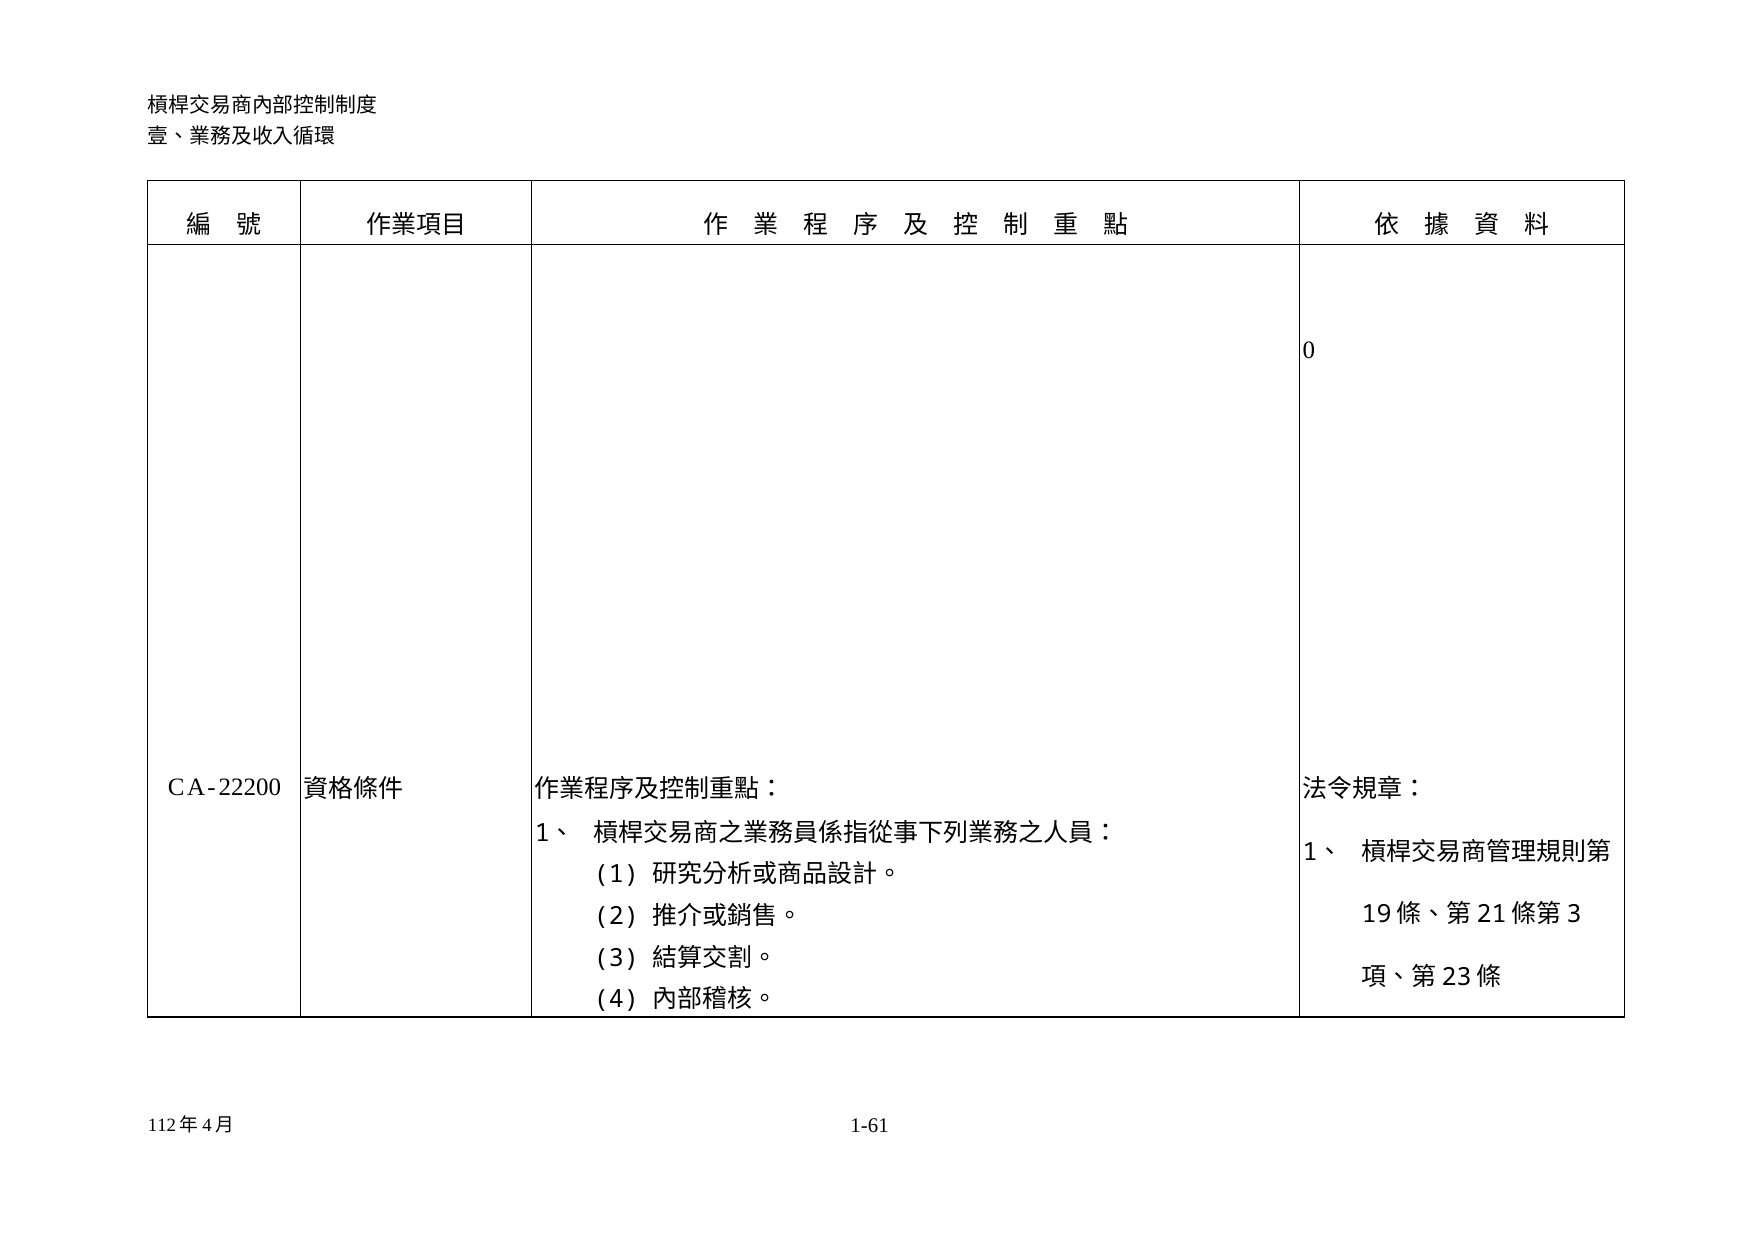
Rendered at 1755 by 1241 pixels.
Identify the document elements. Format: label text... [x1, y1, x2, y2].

table_header 作業項目 [301, 181, 531, 243]
table_cell 資格條件 [301, 245, 531, 1016]
table_header 編 號 [148, 181, 300, 243]
table_cell 作業程序及控制重點： 期貨商兼營槓桿交易商應由專責單位辦理，並應依其事業規模、業務情況及內部控制之管理需要，配置適足、適任且符合槓桿交易商管理規則及其他相關法令所定資格條件之經理人及業務員。 槓桿交易商應設置內部稽核，定期或不定期執行稽核，並作成稽核報告。 作業程序及控制重點： 槓桿交易商之業務員係指從事下列業務之人員： 研究分析或商品設計。 推介或銷售。 結算交割。 內部稽核。 法令遵循。 主辦會計。 風險管理。 其他經核准之業務。 有下列各款情事之一者，不得登記為槓桿交易商之負責人或業務員，其已登記者，應予撤銷： 有期貨交易法第28條各款情事之一者。董事或監察人為法人者，對於該法人代表人或指定代表行使職務者，準用之。 不符合槓桿交易商管理規則第23條規定準用之人員資格條件或未依規定參加職前訓練或在職訓練且成績合格者。 違反槓桿交易商管理規則第20條規定者。 有事實證明從事或涉及其他不誠信或不正當之活動，顯示其不適合擔任負責人或業務員。 槓桿交易商專責單位之經理人，應符合下列資格條件之一： 經教育部承認之國內外專科以上學校畢業或同等學歷，具證券、期貨、金融或保險機構從事業務工作經驗3年以上，成績優良者。 期貨機構工作經驗4年以上，成績優良者。 有其他學經歷足資證明其具備期貨專業知識及經營管理經驗，可健全有效經營期貨商業務者。 擔任或直接從事業務員職務之董事、經理人或擔任槓桿交易商專責單位之經理人，應具備「期貨商負責人及業務員管理規則」第5條或第5-1條所定之資格條件。 槓桿交易商之內部稽核人員，應具備下列資格條件之一： 依期貨經理事業管理規則規定，取得期貨交易分析人員資格，並具備證券、期貨、金融或保險機構工作經驗1年以上者。 依期貨商負責人及業務員管理規則第5條第1項第1款至第3款規定，取得業務員資格，並具備證券、期貨、金融或保險機構工作經驗2年以上者。 槓桿交易商之業務員，除主辦會計外，應具備下列資格條件之一： 經期商公會委託證基會舉辦之業務員測驗合格者。 經期貨交易法第5條公告之國外期貨交易所所屬國權責機構舉辦之業務員測驗合格，仍在執行業務之有效期間內，並有2年以上實際經驗及經主管機關認可者。 期貨商負責人及業務員管理規則修正施行前，經主管機關或其指定機構舉辦之業務員測驗合格者。 依期貨經理事業管理規則規定，取得期貨交易分析人員資格者。 前項取得業務員資格者，自資格證書所載核發日起5年內未辦理登記或離職滿5年者，喪失資格。 槓桿交易商辦理槓桿保證金契約交易業務之人員應具專業能力，並應訂定專業資格條件、訓練及考評制度。 從事槓桿保證金契約交易之銷售及相關管理人員，應符合期貨商業務員資格，並具備下列資格條件之一： 國內外大學以上財務金融相關系所畢業，並修滿衍生性金融商品及其風險管理課程6個學分或參加國內外金融訓練機構所舉辦之衍生性金融商品及風險管理課程20小時以上。 符合「期貨經理事業管理規則」第51條第1項第1款或第2款之資格條件者。 參加國內外金融訓練機構所舉辦之衍生性金融商品及其風險管理課程研習時數達30個小時以上。 持有衍生性金融商品之相關業務執照。 曾在國內外金融機構有半年以上衍生性金融商品業務之實際經驗。 槓桿交易商辦理涉及外匯之槓桿保證金契約交易業務之相關人員，應具備之資格條件及教育訓練，準用「銀行業辦理外匯業務管理辦法」第十四條規定，其中辦理涉及外匯之槓桿保證金契約轉介之相關人員，準用同條推介工作之相關規定。 八、期貨商登記受託買賣執行之業務員，於符合前揭資格條件，並辦理業務員登記為「受託買賣執行（轉介槓桿保證金契約）」後，始得轉介客戶從事槓桿保證金契約交易，且槓桿保證金契約不得為複雜性高風險商品，且以其所兼營之槓桿交易商已開辦之下列商品為限： 結構型商品。 臺股股權相關之股權衍生性商品。 臺股股權相關之轉（交）換公司債資產交換。 連結國外個股、國外ETF或國外股價指數之差價契約。 作業程序及控制重點： 槓桿交易商經營業務，應由登記合格之業務員執行業務；登記合格之業務員執行業務，應佩帶工作證。 槓桿交易商之負責人及業務員之登記、異動，應由所屬槓桿交易商向期商公會辦理，非經登記不得執行職務。槓桿交易商負責人及業務員有異動者，槓桿交易商應於異動後5個營業日內，向期商公會申報，並辦理工作證之換發或繳回，所屬槓桿交易商在辦理異動登記前，對各該人員之行為仍不能免責。 槓桿交易商之負責人及業務員應本誠實及信用原則，忠實執行業務。槓桿交易商及人員，除不得有期貨交易法第63條所禁止之行為外，並不得有下列行為： 以詐欺、脅迫或其他不正當方式辦理槓桿保證金契約交易業務。 與客戶約定分享利益或承擔損失，直接或間接要求、期約或收受不正利益。 為虛偽、欺罔、或其他顯著有違事實或故意使他人誤信之行為。 未經客戶之同意，從事與客戶指示意旨或利益相違背之行為。 同意他人使用其名義，從事槓桿保證金契約交易。 於公司之營業場所外，直接或間接設置固定場所從事與客戶簽訂書面契約。但主管機關另有規定者，不在此限。 挪用客戶款項、有價證券。 代客戶保管款項、印鑑或存摺。但主管機關另有規定者，不在此限。 對客戶所為交易事項之查詢，未為必要之答復及處理，致有損客戶之權益。 對於依法令規定之帳簿、表冊、文件，未依規定製作、申報、公告、備置、保存或為虛偽之記載。 對主管機關命令提出之帳簿、表冊、文件或其他參考報告資料，逾期不提出，或對於主管機關依法所為之檢查予以拒絕或妨礙。 與客戶有借貸款項或為借貸款項之媒介情事。 製作不實之交易紀錄。 利用業務關係得知之訊息，為自己或提供他人從事交易。 利用非公司受雇人從事槓桿保證金契約交易有關業務。 利用他人名義或由他人利用自己名義執行業務。 其他違反法令或經主管機關規定應為或不得為之行為。 前項人員執行業務，對依法令槓桿交易商不得為之行為，亦不得為之。 非業務員之其他從業人員除不得違反前二項規定外，亦不得執行業務員職務或代理業務員職務。 槓桿交易商之負責人除符合「期貨商負責人及業務員管理規則」第7-1條規定者外，不得充任銀行、金融控股公司、信託公司、信用合作社、農（漁）會信用部、票券金融公司、證券業、保險業或其他期貨業之負責人。 槓桿交易商之下列業務員，不得辦理登記範圍以外之業務或由其他業務員兼任。但其他法令另有規定者，從其規定： (一)內部稽核人員。 (二)風險管理人員。 槓桿交易商辦理研究分析或商品設計及推介或銷售之業務員，不得兼任結算交割及主辦會計等職務。 槓桿交易商業務員之兼任職務行為，槓桿交易商應建立內部審核控管機制，以確保業務員本職及兼任職務之有效執行，並維持槓桿交易商業務運作之必要範圍為限，不得涉有利益衝突、違反期貨相關規定或內部控制制度情事，且應確保客戶及股東權益。至少應包含下列原則： (一)公司應評估及審核該兼任行為是否符合槓桿交易商管理規則第20條第5項規定，並留存紀錄。 (二)公司應建立交易決策與業務訊息區隔等利益衝突防範措施與利益衝突迴避相關作法，並經董事會通過。 (三)公司應明訂業務人員得兼任職務之業務範圍、兼任職務制度之管理程序，並規範兼任職務行為不得涉有利益衝突、造成客戶混淆或損及客戶權益情事。 (四)公司應評估業務人員兼任職務行為，不得影響現行業務之執行，並應提報人員兼任職務之時間分配解決方案。公司應留存評估及審核紀錄。 槓桿交易商經理人或業務員請假、停止執行業務或其他原因出缺者，所屬槓桿交易商應指派具有與被代理人相當資格條件之人員代理之，該人員並不得違反「期貨商負責人及業務員管理規則」第7條之規定。 九、槓桿交易商辦理轉介人員轉介槓桿保證金契約業務，應於開辦前檢具相關書件，向櫃檯買賣中心申請。申請書件送達之次日起十五日，未經櫃檯買賣中心表示禁止者，即表同意。但槓桿交易商不得於前揭期間內，辦理所申請之業務。 辦理轉介槓桿保證金契約業務之總分支機構如有異動或新增，應於事實發生之日起十五日內，函報櫃檯買賣中心備查。 十、槓桿交易商辦理轉介人員轉介槓桿保證金契約業務，有關商品審查制度(含獎金或績效評量制度)、防範內線交易及利益衝突機制、轉介人員之業務執行範圍及其轉介行為，除法令或櫃檯買賣中心另有規定外，應依櫃檯買賣中心「期貨商受託買賣執行業務員轉介槓桿保證金契約業務規範」規定辦理之。 [532, 245, 1299, 1016]
table_cell 法令規章： 一、槓桿交易商管理規則第5條第3項 0 法令規章： 槓桿交易商管理規則第19條、第21條第3項、第23條 期貨商負責人及業務員管理規則第3條、第5條第1項與第2項、第5-1條第1項、第6條 櫃檯買賣中心槓桿交易商經營槓桿保證金契約交易業務規則第44條、第70條 櫃檯買賣中心期貨商受託買賣執行業務員轉介槓桿保證金契約業務規範第三條、第六條至第九條。 法令規章： 槓桿交易商管理規則第20條第1項、第2項與第5項、第21條第1項、第2項與第4項、第22條、第23條 期貨商負責人及業務員管理規則第7-1條、第10條 [1300, 245, 1624, 1016]
table_header 作 業 程 序 及 控 制 重 點 [532, 181, 1299, 243]
table_header 依 據 資 料 [1300, 181, 1624, 243]
table_cell CA-22200 [148, 245, 300, 1016]
